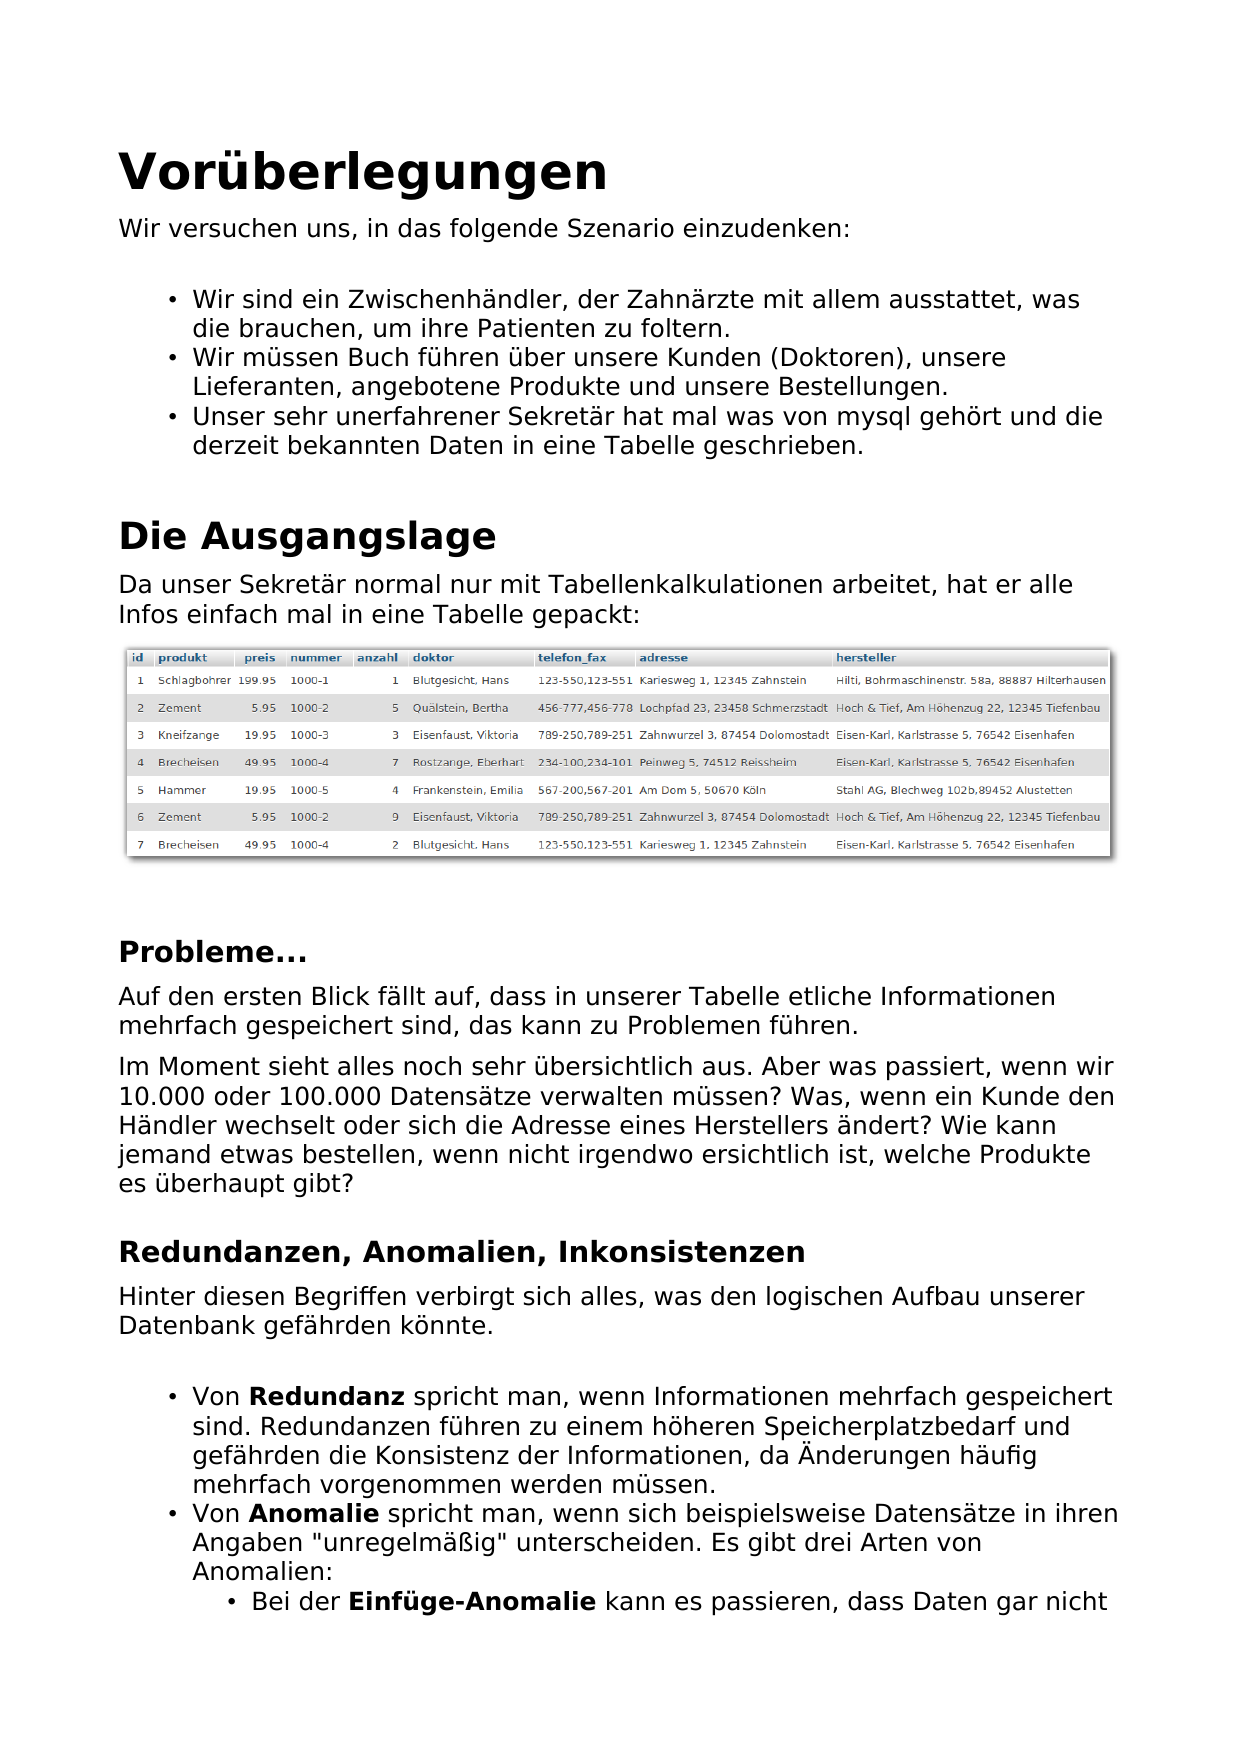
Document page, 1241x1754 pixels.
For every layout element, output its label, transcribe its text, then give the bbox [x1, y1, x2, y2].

list Unser sehr unerfahrener Sekretär hat mal was von mysql gehört und die derzeit bekannten Daten in eine Tabelle geschrieben. [177, 402, 1122, 460]
list Von Redundanz spricht man, wenn Informationen mehrfach gespeichert sind. Redundanzen führen zu einem höheren Speicherplatzbedarf und gefährden die Konsistenz der Informationen, da Änderungen häufig mehrfach vorgenommen werden müssen. [177, 1383, 1122, 1499]
text Hinter diesen Begriffen verbirgt sich alles, was den logischen Aufbau unserer Datenbank gefährden könnte. [118, 1282, 1122, 1341]
list Wir müssen Buch führen über unsere Kunden (Doktoren), unsere Lieferanten, angebotene Produkte und unsere Bestellungen. [177, 343, 1122, 402]
text Auf den ersten Blick fällt auf, dass in unserer Tabelle etliche Informationen mehrfach gespeichert sind, das kann zu Problemen führen. [118, 982, 1122, 1040]
picture [118, 641, 1123, 869]
text Da unser Sekretär normal nur mit Tabellenkalkulationen arbeitet, hat er alle Infos einfach mal in eine Tabelle gepackt: [118, 571, 1122, 629]
subtitle Redundanzen, Anomalien, Inkonsistenzen [118, 1236, 1122, 1270]
subtitle Vorüberlegungen [118, 143, 1122, 201]
list Wir sind ein Zwischenhändler, der Zahnärzte mit allem ausstattet, was die brauchen, um ihre Patienten zu foltern. [177, 285, 1122, 343]
subtitle Die Ausgangslage [118, 514, 1122, 558]
text Wir versuchen uns, in das folgende Szenario einzudenken: [118, 214, 1122, 243]
list Bei der Einfüge-Anomalie kann es passieren, dass Daten gar nicht [236, 1587, 1122, 1616]
text Im Moment sieht alles noch sehr übersichtlich aus. Aber was passiert, wenn wir 10.000 oder 100.000 Datensätze verwalten müssen? Was, wenn ein Kunde den Händler wechselt oder sich die Adresse eines Herstellers ändert? Wie kann jemand etwas bestellen, wenn nicht irgendwo ersichtlich ist, welche Produkte es überhaupt gibt? [118, 1052, 1122, 1198]
list Von Anomalie spricht man, wenn sich beispielsweise Datensätze in ihren Angaben "unregelmäßig" unterscheiden. Es gibt drei Arten von Anomalien: [177, 1499, 1122, 1587]
subtitle Probleme... [118, 935, 1122, 969]
